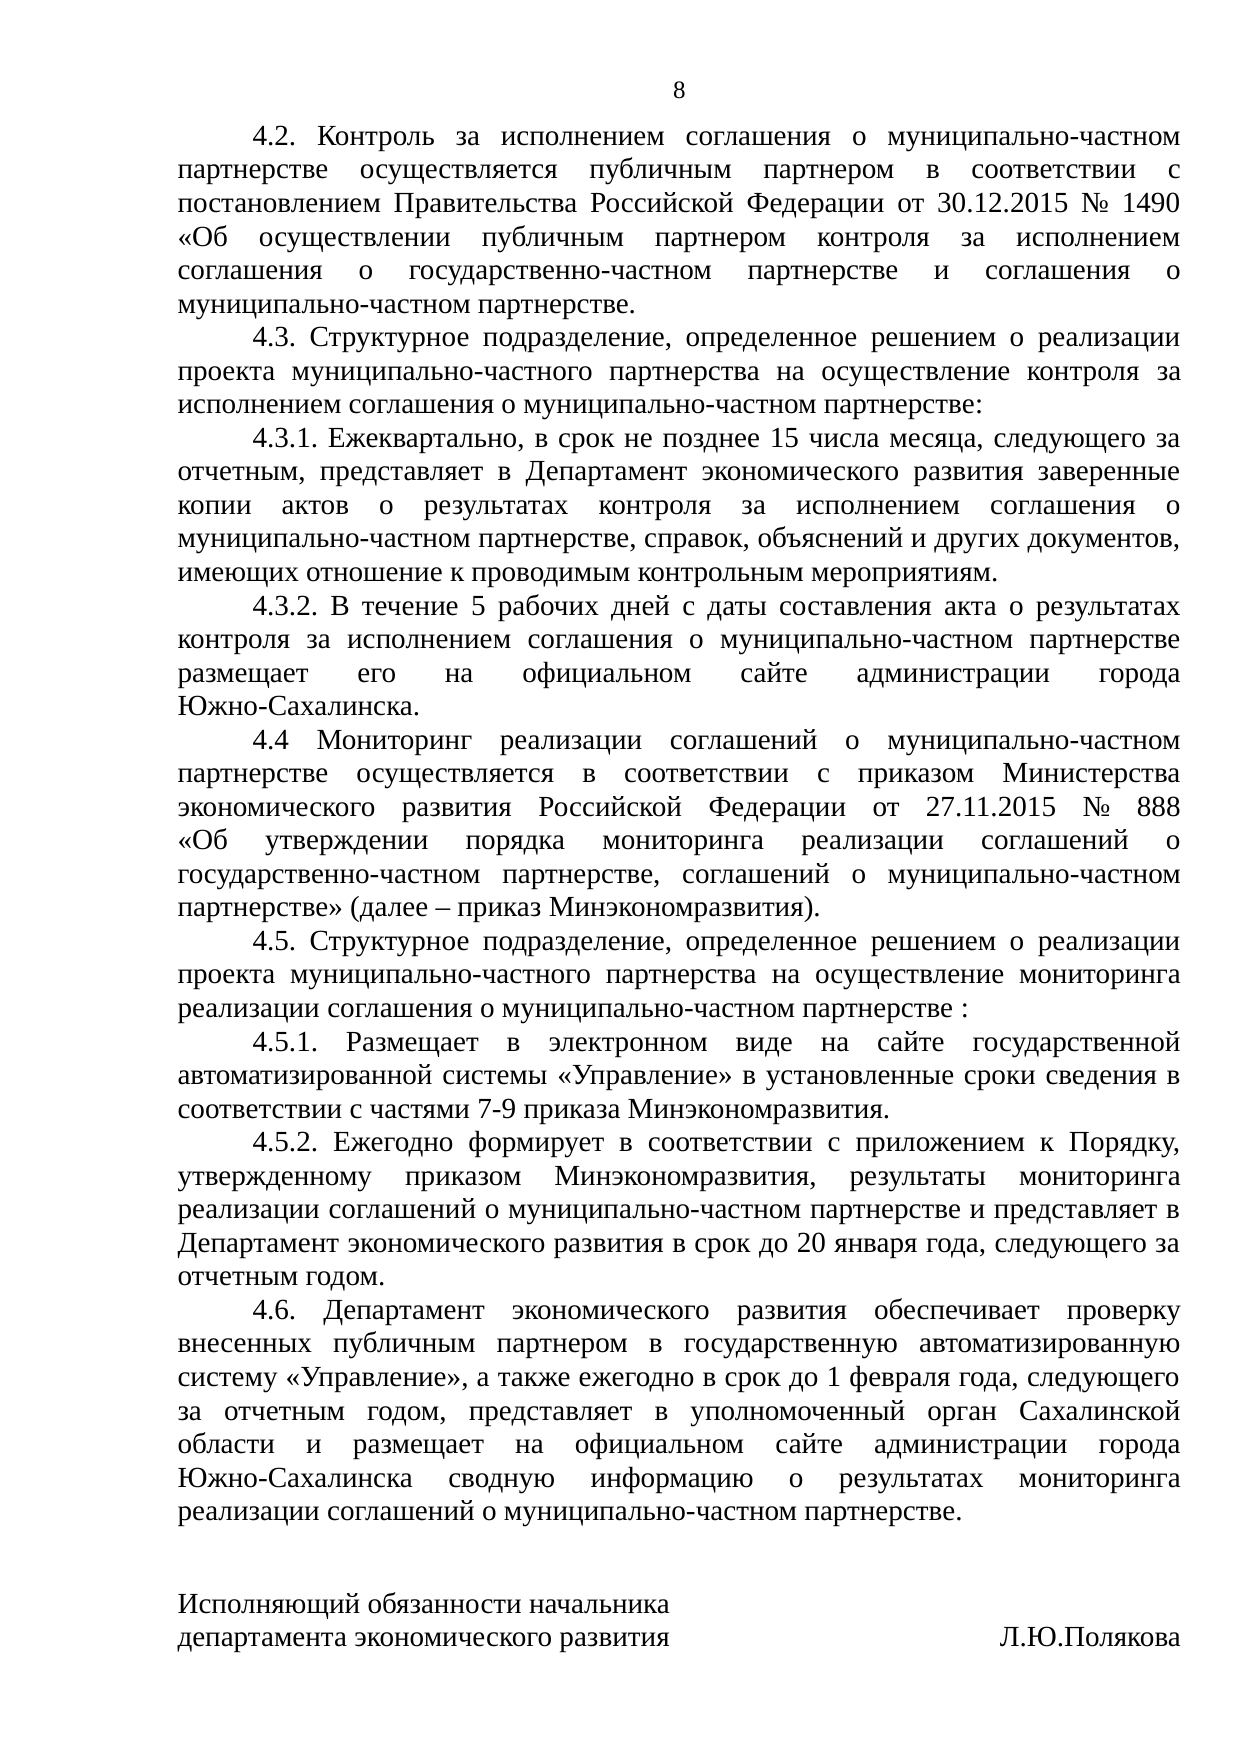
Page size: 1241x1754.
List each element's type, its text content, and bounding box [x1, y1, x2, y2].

text Исполняющий обязанности начальника [177, 1586, 1181, 1619]
text 4.3.2. В течение 5 рабочих дней с даты составления акта о результатах контроля за исполнением соглашения о муниципально-частном партнерстве размещает его на официальном сайте администрации города Южно-Сахалинска. [177, 588, 1181, 722]
text департамента экономического развития Л.Ю.Полякова [177, 1619, 1181, 1653]
text 4.5. Структурное подразделение, определенное решением о реализации проекта муниципально-частного партнерства на осуществление мониторинга реализации соглашения о муниципально-частном партнерстве : [177, 923, 1181, 1024]
text 4.5.1. Размещает в электронном виде на сайте государственной автоматизированной системы «Управление» в установленные сроки сведения в соответствии с частями 7-9 приказа Минэкономразвития. [177, 1024, 1181, 1124]
text 4.2. Контроль за исполнением соглашения о муниципально-частном партнерстве осуществляется публичным партнером в соответствии с постановлением Правительства Российской Федерации от 30.12.2015 № 1490 «Об осуществлении публичным партнером контроля за исполнением соглашения о государственно-частном партнерстве и соглашения о муниципально-частном партнерстве. [177, 118, 1181, 319]
text 4.6. Департамент экономического развития обеспечивает проверку внесенных публичным партнером в государственную автоматизированную систему «Управление», а также ежегодно в срок до 1 февраля года, следующего за отчетным годом, представляет в уполномоченный орган Сахалинской области и размещает на официальном сайте администрации города Южно-Сахалинска сводную информацию о результатах мониторинга реализации соглашений о муниципально-частном партнерстве. [177, 1292, 1181, 1527]
text 4.4 Мониторинг реализации соглашений о муниципально-частном партнерстве осуществляется в соответствии с приказом Министерства экономического развития Российской Федерации от 27.11.2015 № 888 «Об утверждении порядка мониторинга реализации соглашений о государственно-частном партнерстве, соглашений о муниципально-частном партнерстве» (далее – приказ Минэкономразвития). [177, 722, 1181, 923]
text 4.5.2. Ежегодно формирует в соответствии с приложением к Порядку, утвержденному приказом Минэкономразвития, результаты мониторинга реализации соглашений о муниципально-частном партнерстве и представляет в Департамент экономического развития в срок до 20 января года, следующего за отчетным годом. [177, 1124, 1181, 1292]
text 4.3. Структурное подразделение, определенное решением о реализации проекта муниципально-частного партнерства на осуществление контроля за исполнением соглашения о муниципально-частном партнерстве: [177, 319, 1181, 420]
text 4.3.1. Ежеквартально, в срок не позднее 15 числа месяца, следующего за отчетным, представляет в Департамент экономического развития заверенные копии актов о результатах контроля за исполнением соглашения о муниципально-частном партнерстве, справок, объяснений и других документов, имеющих отношение к проводимым контрольным мероприятиям. [177, 420, 1181, 588]
